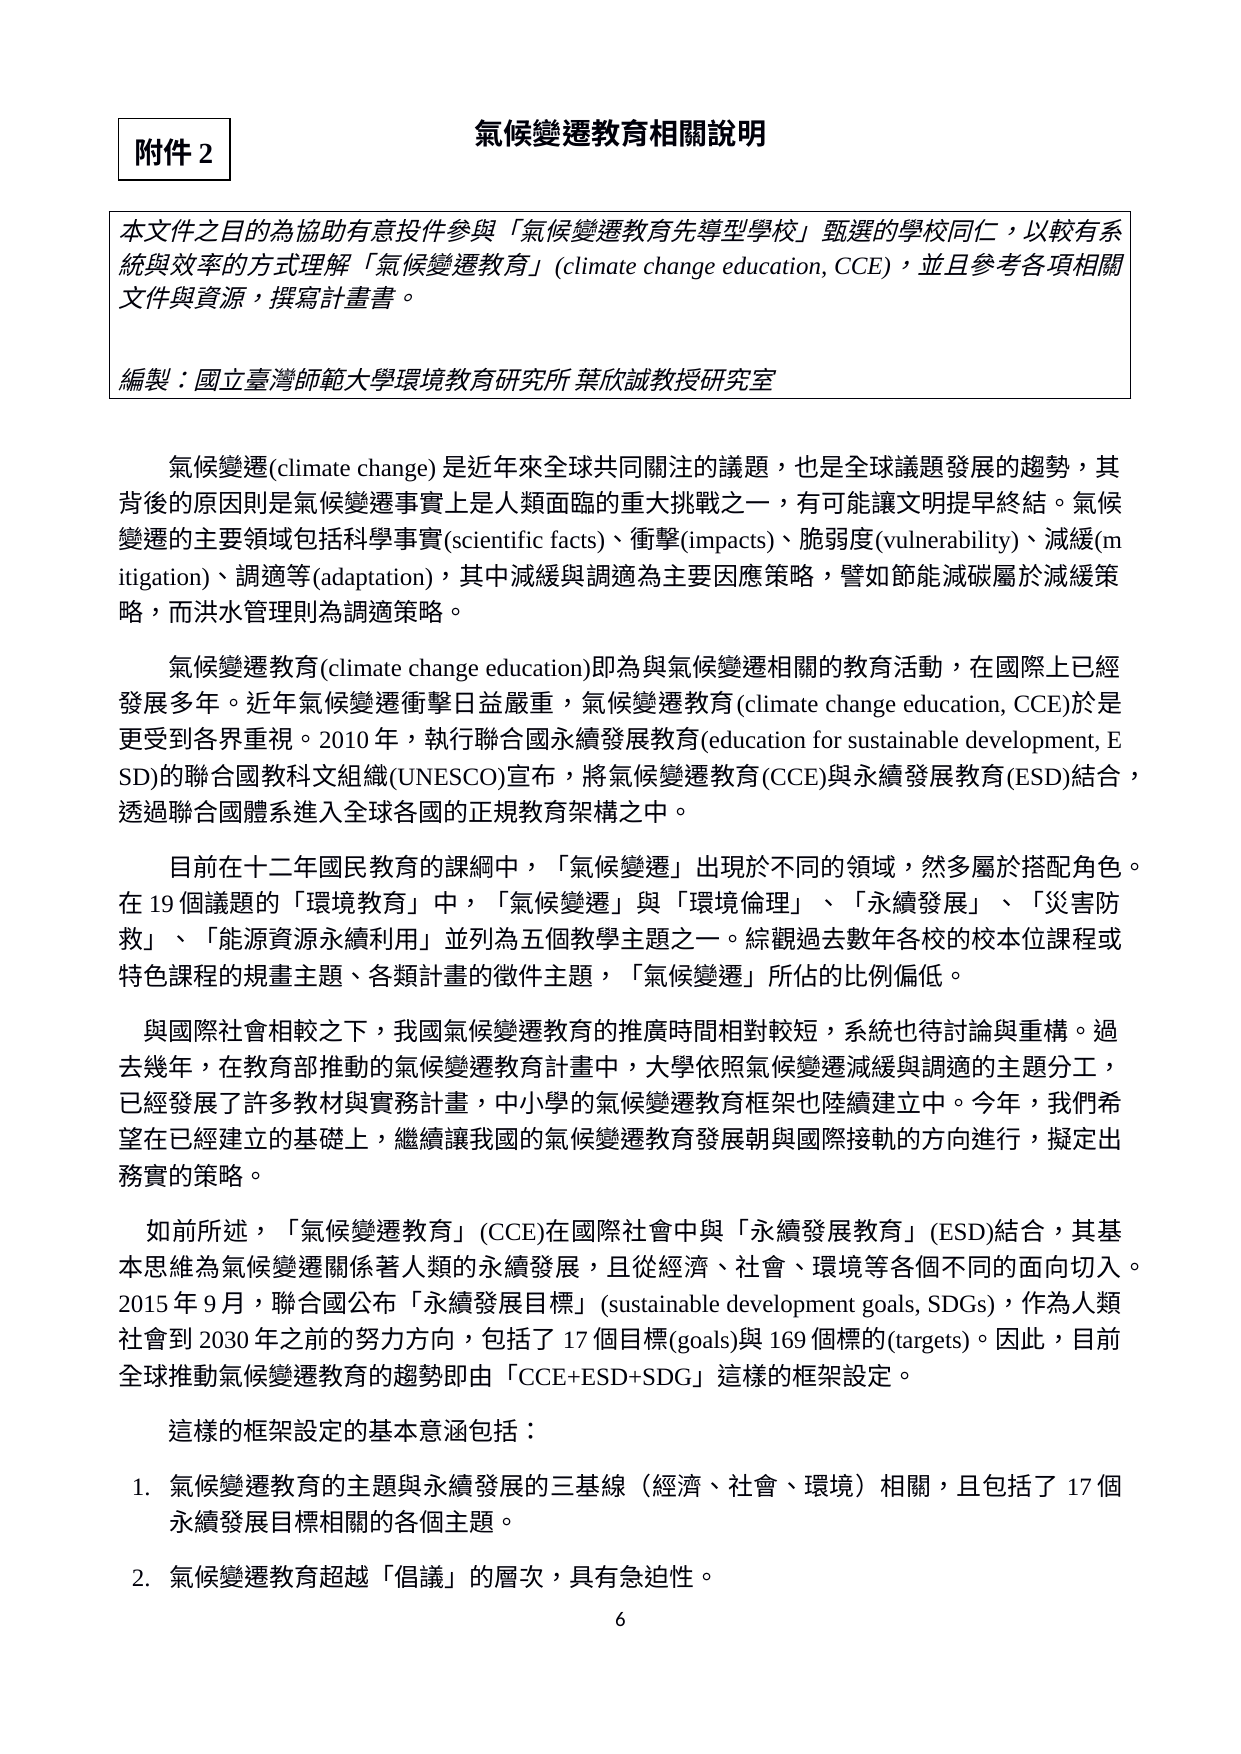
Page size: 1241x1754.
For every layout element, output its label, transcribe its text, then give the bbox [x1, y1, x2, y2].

text 本文件之目的為協助有意投件參與「氣候變遷教育先導型學校」甄選的學校同仁，以較有系統與效率的方式理解「氣候變遷教育」(climate change education, CCE)，並且參考各項相關文件與資源，撰寫計畫書。 [110, 212, 1130, 314]
list 氣候變遷教育的主題與永續發展的三基線（經濟、社會、環境）相關，且包括了17個永續發展目標相關的各個主題。 [132, 1466, 1122, 1538]
text 氣候變遷(climate change) 是近年來全球共同關注的議題，也是全球議題發展的趨勢，其背後的原因則是氣候變遷事實上是人類面臨的重大挑戰之一，有可能讓文明提早終結。氣候變遷的主要領域包括科學事實(scientific facts)、衝擊(impacts)、脆弱度(vulnerability)、減緩(mitigation)、調適等(adaptation)，其中減緩與調適為主要因應策略，譬如節能減碳屬於減緩策略，而洪水管理則為調適策略。 [118, 447, 1122, 628]
text 這樣的框架設定的基本意涵包括： [118, 1411, 1122, 1447]
text 編製：國立臺灣師範大學環境教育研究所 葉欣誠教授研究室 [110, 359, 1130, 398]
text 目前在十二年國民教育的課綱中，「氣候變遷」出現於不同的領域，然多屬於搭配角色。在19個議題的「環境教育」中，「氣候變遷」與「環境倫理」、「永續發展」、「災害防救」、「能源資源永續利用」並列為五個教學主題之一。綜觀過去數年各校的校本位課程或特色課程的規畫主題、各類計畫的徵件主題，「氣候變遷」所佔的比例偏低。 [118, 847, 1122, 992]
list 氣候變遷教育相關說明 [231, 118, 1122, 151]
text 氣候變遷教育(climate change education)即為與氣候變遷相關的教育活動，在國際上已經發展多年。近年氣候變遷衝擊日益嚴重，氣候變遷教育(climate change education, CCE)於是更受到各界重視。2010年，執行聯合國永續發展教育(education for sustainable development, ESD)的聯合國教科文組織(UNESCO)宣布，將氣候變遷教育(CCE)與永續發展教育(ESD)結合，透過聯合國體系進入全球各國的正規教育架構之中。 [118, 647, 1122, 828]
list 氣候變遷教育超越「倡議」的層次，具有急迫性。 [132, 1557, 1122, 1593]
text 與國際社會相較之下，我國氣候變遷教育的推廣時間相對較短，系統也待討論與重構。過去幾年，在教育部推動的氣候變遷教育計畫中，大學依照氣候變遷減緩與調適的主題分工，已經發展了許多教材與實務計畫，中小學的氣候變遷教育框架也陸續建立中。今年，我們希望在已經建立的基礎上，繼續讓我國的氣候變遷教育發展朝與國際接軌的方向進行，擬定出務實的策略。 [118, 1011, 1122, 1192]
text 附件2 [134, 127, 214, 172]
text 如前所述，「氣候變遷教育」(CCE)在國際社會中與「永續發展教育」(ESD)結合，其基本思維為氣候變遷關係著人類的永續發展，且從經濟、社會、環境等各個不同的面向切入。2015年9月，聯合國公布「永續發展目標」(sustainable development goals, SDGs)，作為人類社會到2030年之前的努力方向，包括了17個目標(goals)與169個標的(targets)。因此，目前全球推動氣候變遷教育的趨勢即由「CCE+ESD+SDG」這樣的框架設定。 [118, 1211, 1122, 1392]
